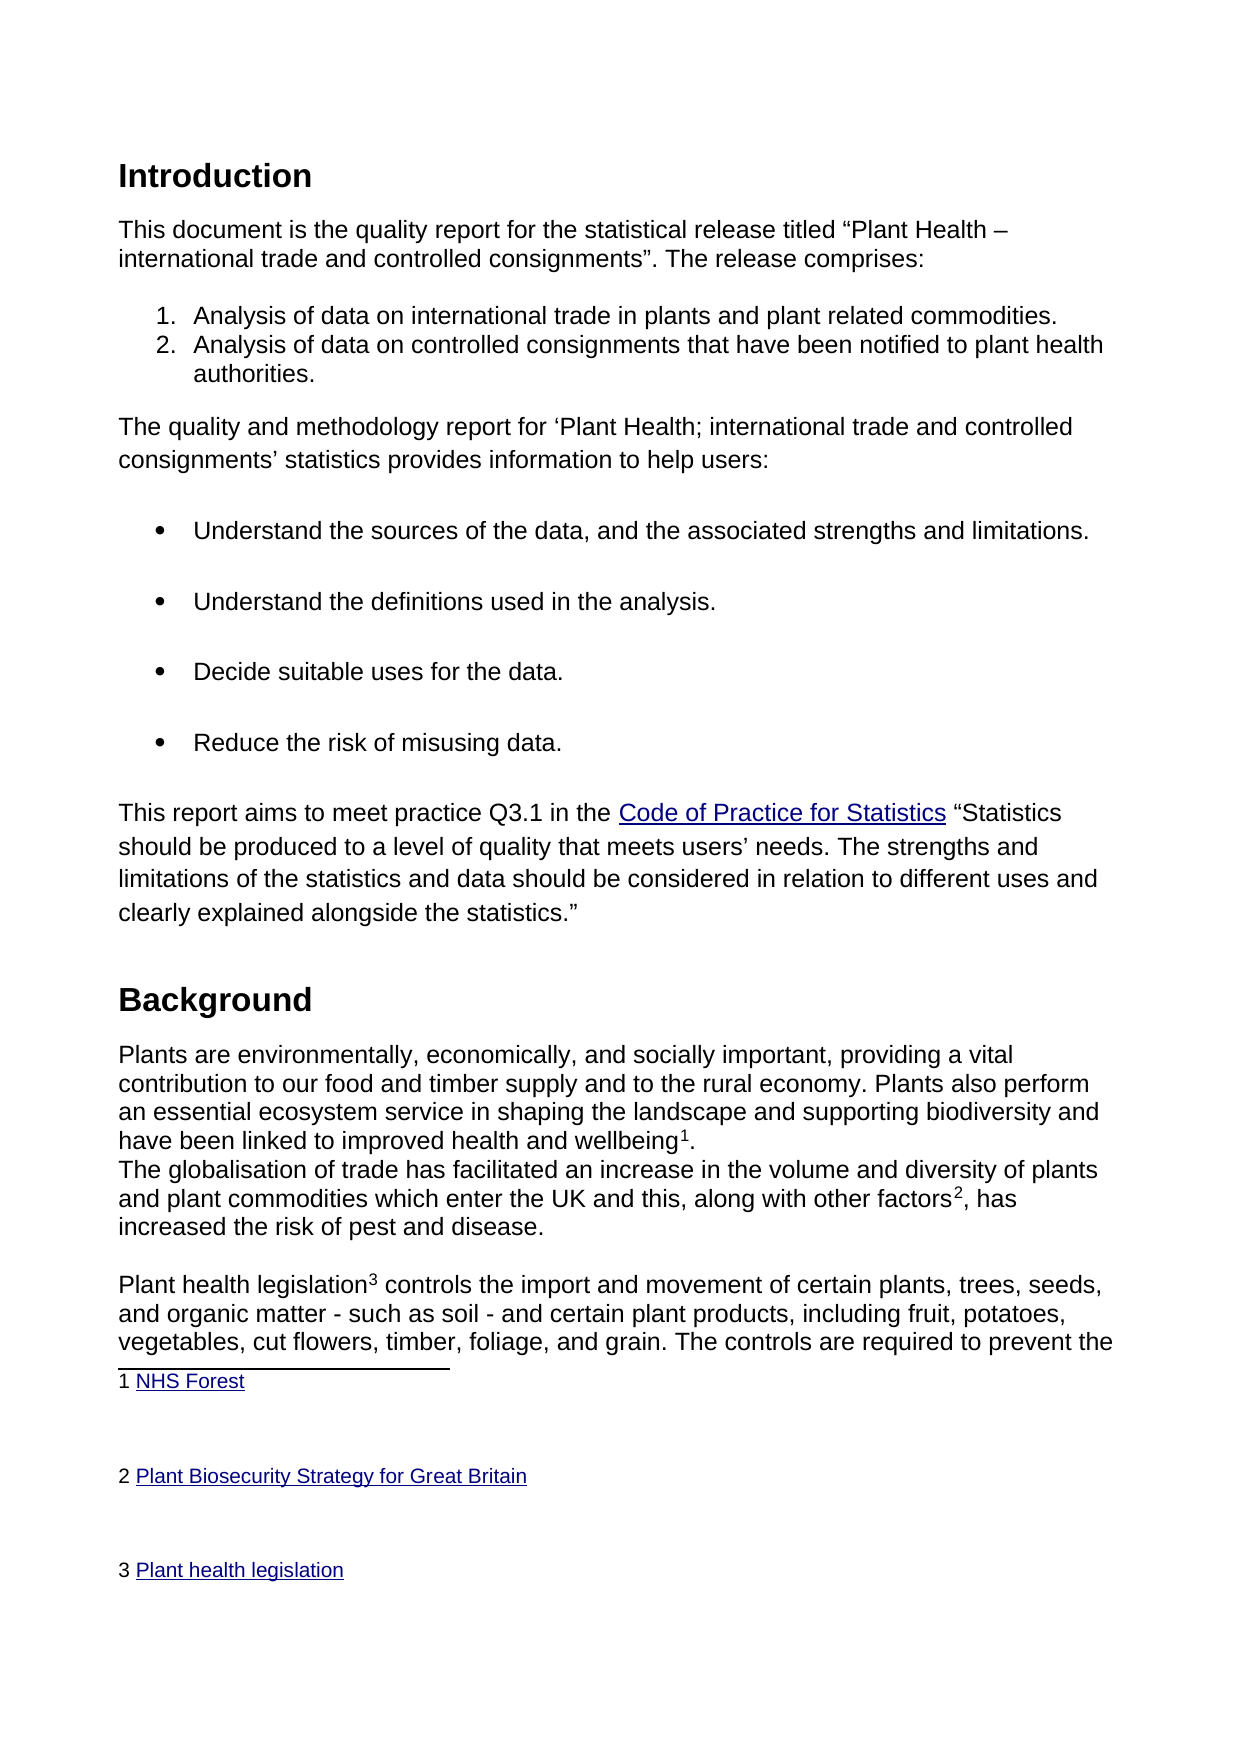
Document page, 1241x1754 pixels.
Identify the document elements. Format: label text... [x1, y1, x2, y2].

text Plant health legislation controls the import and movement of certain plants, trees, seeds, and organic matter - such as soil - and certain plant products, including fruit, potatoes, vegetables, cut flowers, timber, foliage, and grain. The controls are required to prevent the [118, 1270, 1122, 1356]
text NHS Forest [118, 1369, 1122, 1393]
text This report aims to meet practice Q3.1 in the Code of Practice for Statistics “Statistics should be produced to a level of quality that meets users’ needs. The strengths and limitations of the statistics and data should be considered in relation to different uses and clearly explained alongside the statistics.” [118, 798, 1122, 926]
text The globalisation of trade has facilitated an increase in the volume and diversity of plants and plant commodities which enter the UK and this, along with other factors, has increased the risk of pest and disease. [118, 1155, 1122, 1241]
text This document is the quality report for the statistical release titled “Plant Health – international trade and controlled consignments”. The release comprises: [118, 215, 1122, 272]
text The quality and methodology report for ‘Plant Health; international trade and controlled consignments’ statistics provides information to help users: [118, 412, 1122, 474]
list Analysis of data on international trade in plants and plant related commodities. [156, 301, 1122, 330]
list Understand the sources of the data, and the associated strengths and limitations. [156, 516, 1122, 545]
list Analysis of data on controlled consignments that have been notified to plant health authorities. [156, 330, 1122, 387]
subtitle Background [118, 981, 1122, 1019]
list Decide suitable uses for the data. [156, 657, 1122, 686]
text Plants are environmentally, economically, and socially important, providing a vital contribution to our food and timber supply and to the rural economy. Plants also perform an essential ecosystem service in shaping the landscape and supporting biodiversity and have been linked to improved health and wellbeing. [118, 1040, 1122, 1155]
text Plant health legislation [118, 1558, 1122, 1582]
list Understand the definitions used in the analysis. [156, 587, 1122, 615]
list Reduce the risk of misusing data. [156, 728, 1122, 757]
subtitle Introduction [118, 156, 1122, 194]
text Plant Biosecurity Strategy for Great Britain [118, 1464, 1122, 1488]
